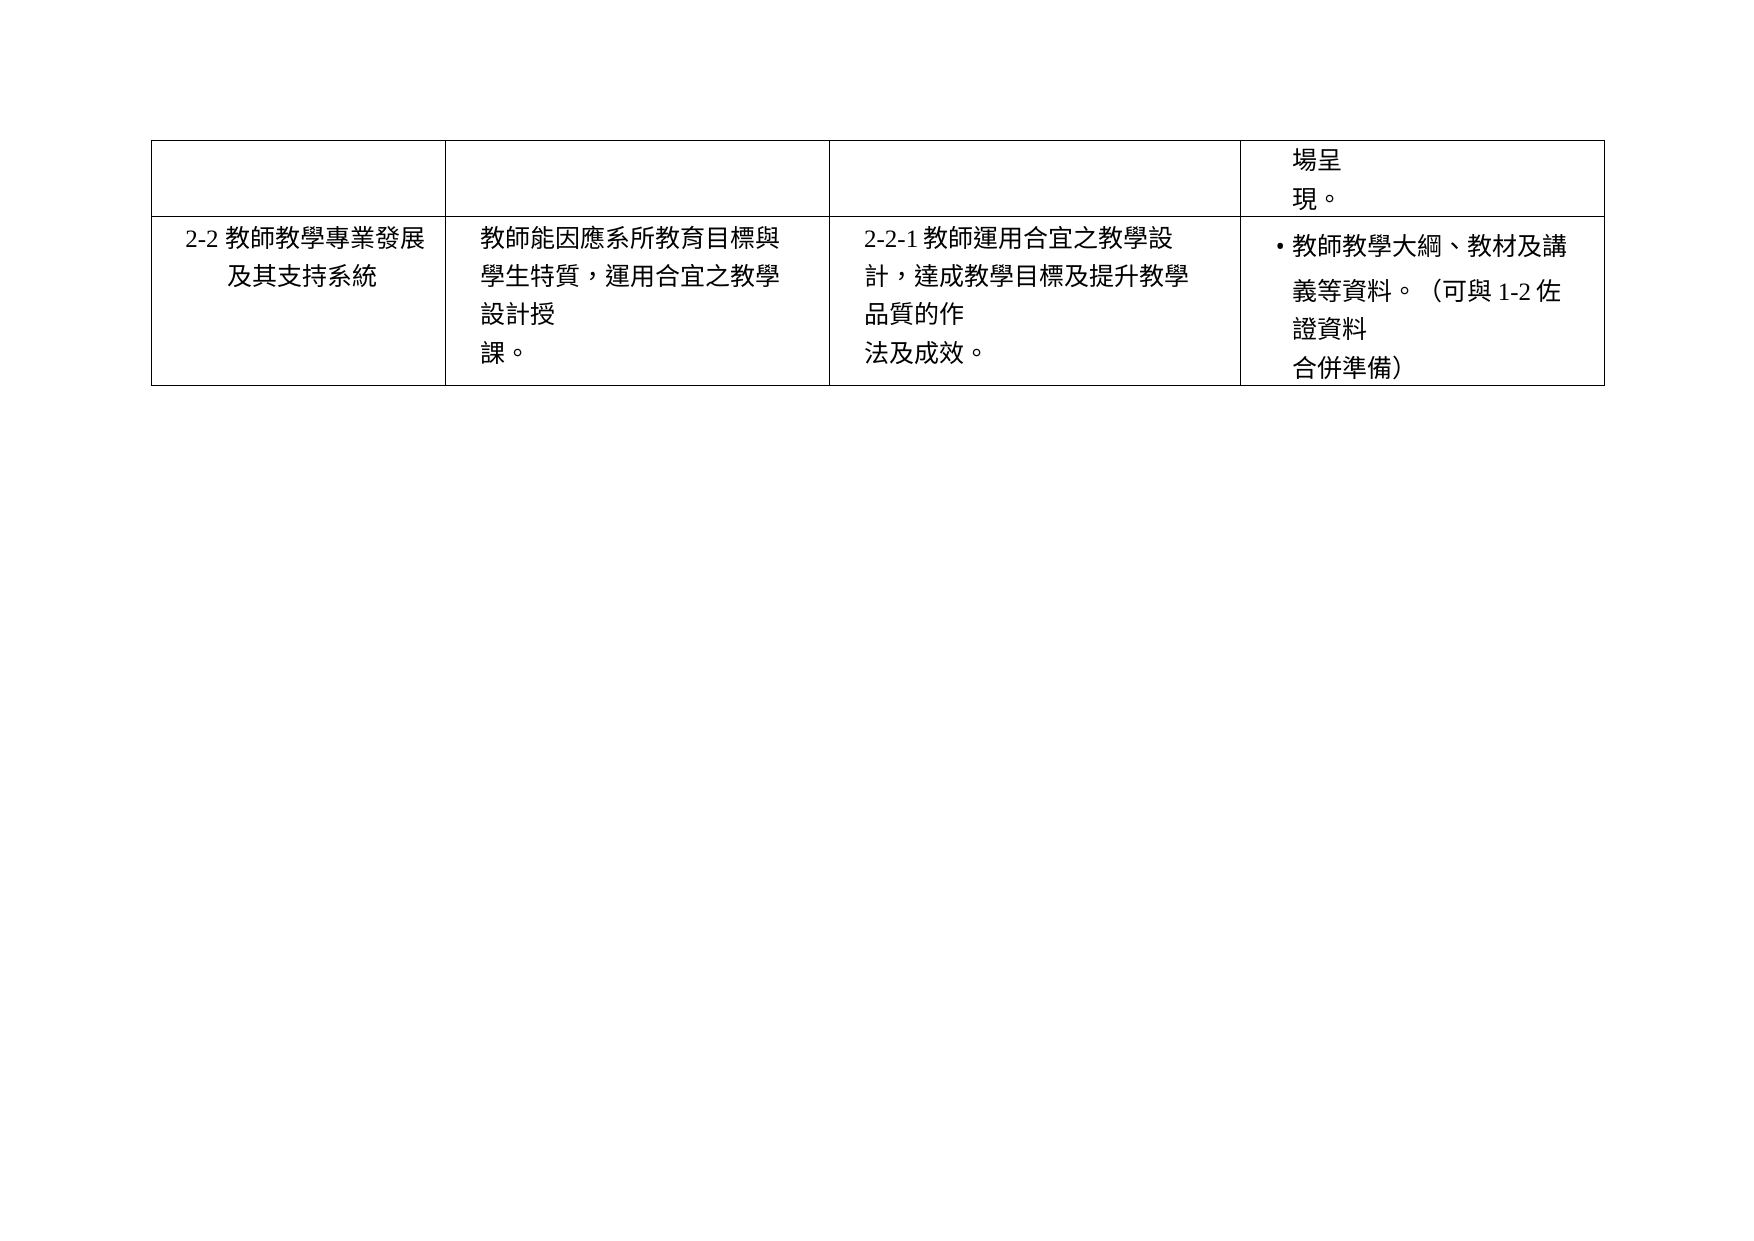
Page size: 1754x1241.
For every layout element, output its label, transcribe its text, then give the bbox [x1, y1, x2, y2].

table_cell [152, 141, 445, 216]
table_cell 2-2 教師教學專業發展及其支持系統 [152, 217, 445, 384]
table_cell [446, 141, 829, 216]
table_cell 教師能因應系所教育目標與學生特質，運用合宜之教學設計授 課。 [446, 217, 829, 384]
table_cell 教師教學大綱、教材及講義等資料。（可與1-2佐證資料 合併準備） [1241, 217, 1604, 384]
table_cell 2-2-1教師運用合宜之教學設計，達成教學目標及提升教學品質的作 法及成效。 [830, 217, 1240, 384]
table_cell [830, 141, 1240, 216]
table_cell 場呈 現。 [1241, 141, 1604, 216]
